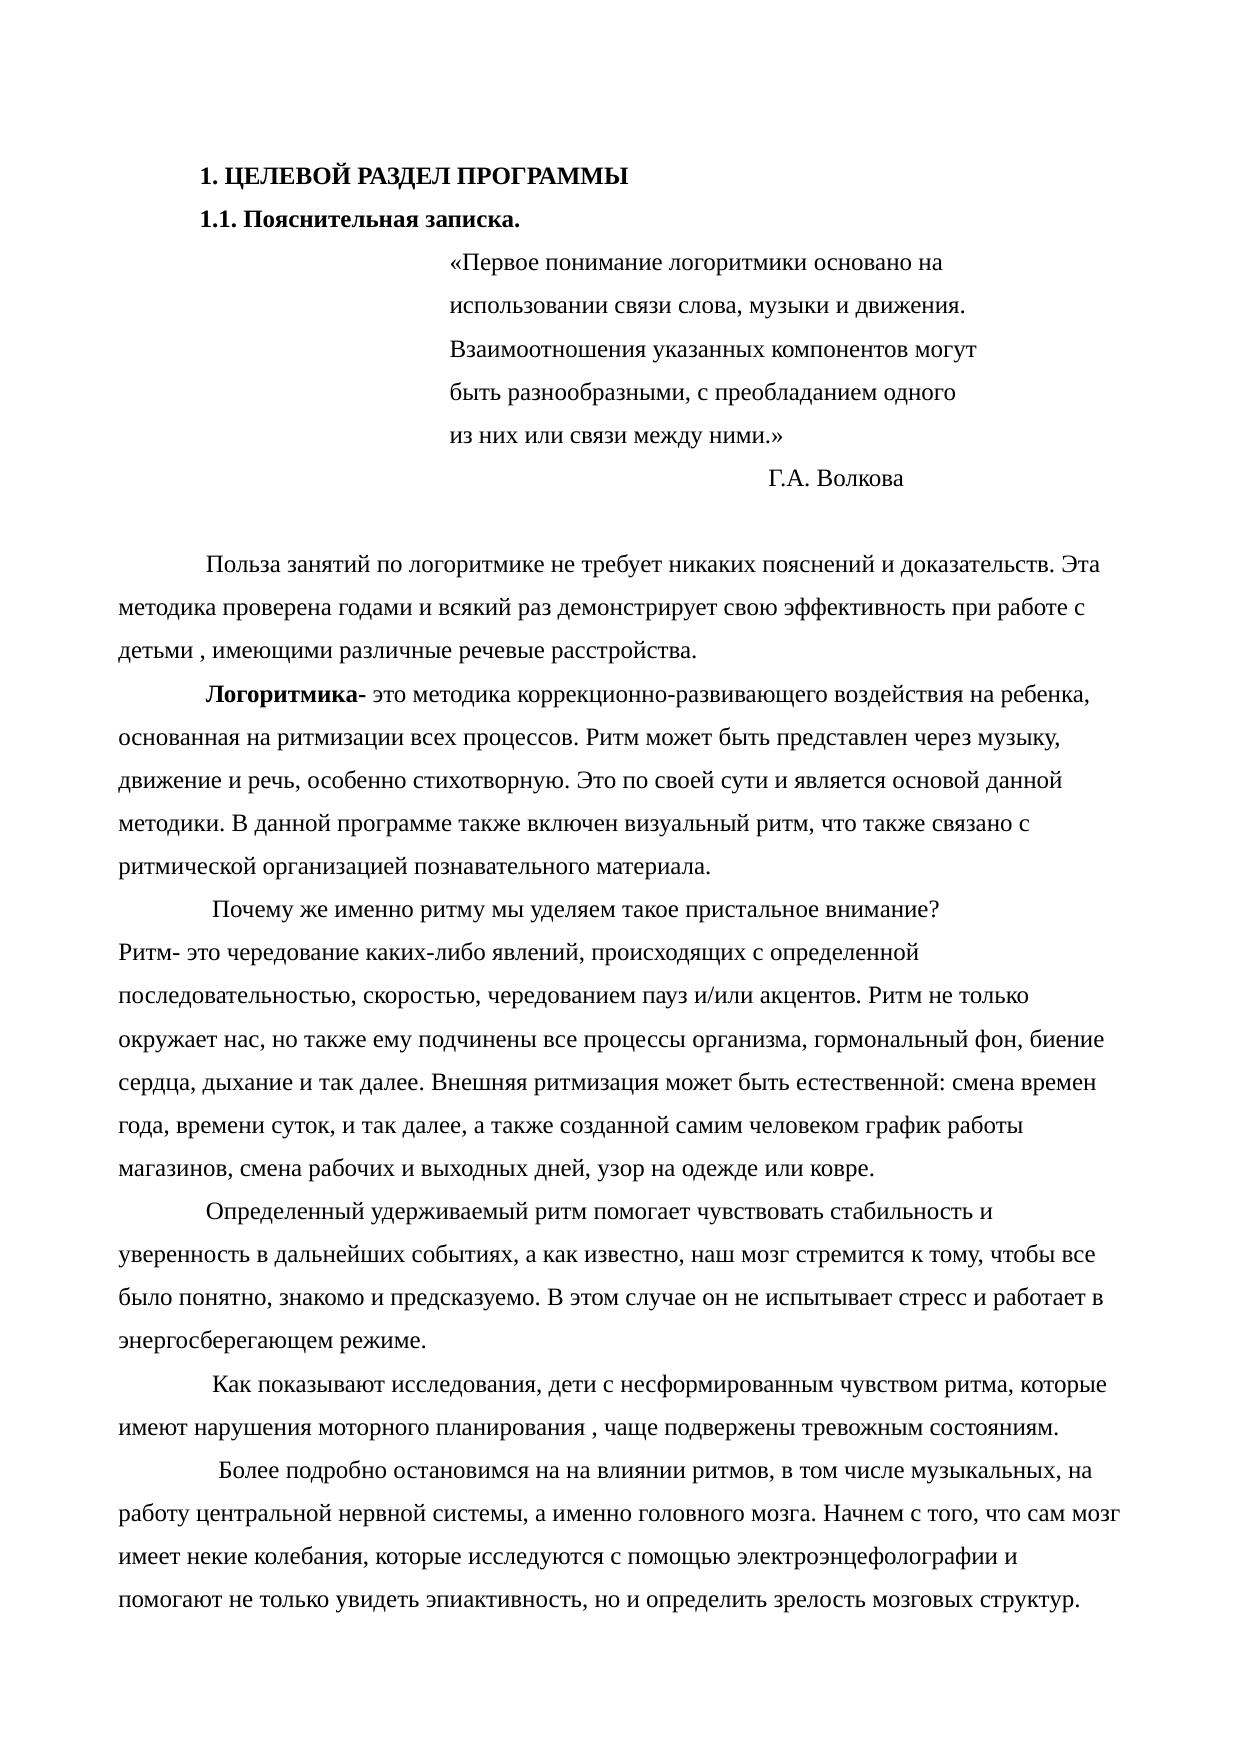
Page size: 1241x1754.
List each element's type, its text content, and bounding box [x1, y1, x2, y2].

text Г.А. Волкова [118, 463, 1123, 492]
text быть разнообразными, с преобладанием одного [118, 377, 1123, 406]
text использовании связи слова, музыки и движения. [118, 291, 1123, 319]
text из них или связи между ними.» [118, 420, 1123, 449]
text Ритм- это чередование каких-либо явлений, происходящих с определенной последовательностью, скоростью, чередованием пауз и/или акцентов. Ритм не только окружает нас, но также ему подчинены все процессы организма, гормональный фон, биение сердца, дыхание и так далее. Внешняя ритмизация может быть естественной: смена времен года, времени суток, и так далее, а также созданной самим человеком график работы магазинов, смена рабочих и выходных дней, узор на одежде или ковре. [118, 937, 1123, 1182]
text Польза занятий по логоритмике не требует никаких пояснений и доказательств. Эта методика проверена годами и всякий раз демонстрирует свою эффективность при работе с детьми , имеющими различные речевые расстройства. [118, 549, 1123, 664]
text 1. ЦЕЛЕВОЙ РАЗДЕЛ ПРОГРАММЫ [118, 161, 1123, 190]
text Взаимоотношения указанных компонентов могут [118, 334, 1123, 362]
text 1.1. Пояснительная записка. [118, 204, 1123, 233]
text Почему же именно ритму мы уделяем такое пристальное внимание? [118, 894, 1123, 923]
text «Первое понимание логоритмики основано на [118, 247, 1123, 276]
text Как показывают исследования, дети с несформированным чувством ритма, которые имеют нарушения моторного планирования , чаще подвержены тревожным состояниям. [118, 1369, 1123, 1441]
text Более подробно остановимся на на влиянии ритмов, в том числе музыкальных, на работу центральной нервной системы, а именно головного мозга. Начнем с того, что сам мозг имеет некие колебания, которые исследуются с помощью электроэнцефолографии и помогают не только увидеть эпиактивность, но и определить зрелость мозговых структур. [118, 1455, 1123, 1613]
text Определенный удерживаемый ритм помогает чувствовать стабильность и уверенность в дальнейших событиях, а как известно, наш мозг стремится к тому, чтобы все было понятно, знакомо и предсказуемо. В этом случае он не испытывает стресс и работает в энергосберегающем режиме. [118, 1196, 1123, 1354]
text Логоритмика- это методика коррекционно-развивающего воздействия на ребенка, основанная на ритмизации всех процессов. Ритм может быть представлен через музыку, движение и речь, особенно стихотворную. Это по своей сути и является основой данной методики. В данной программе также включен визуальный ритм, что также связано с ритмической организацией познавательного материала. [118, 679, 1123, 880]
